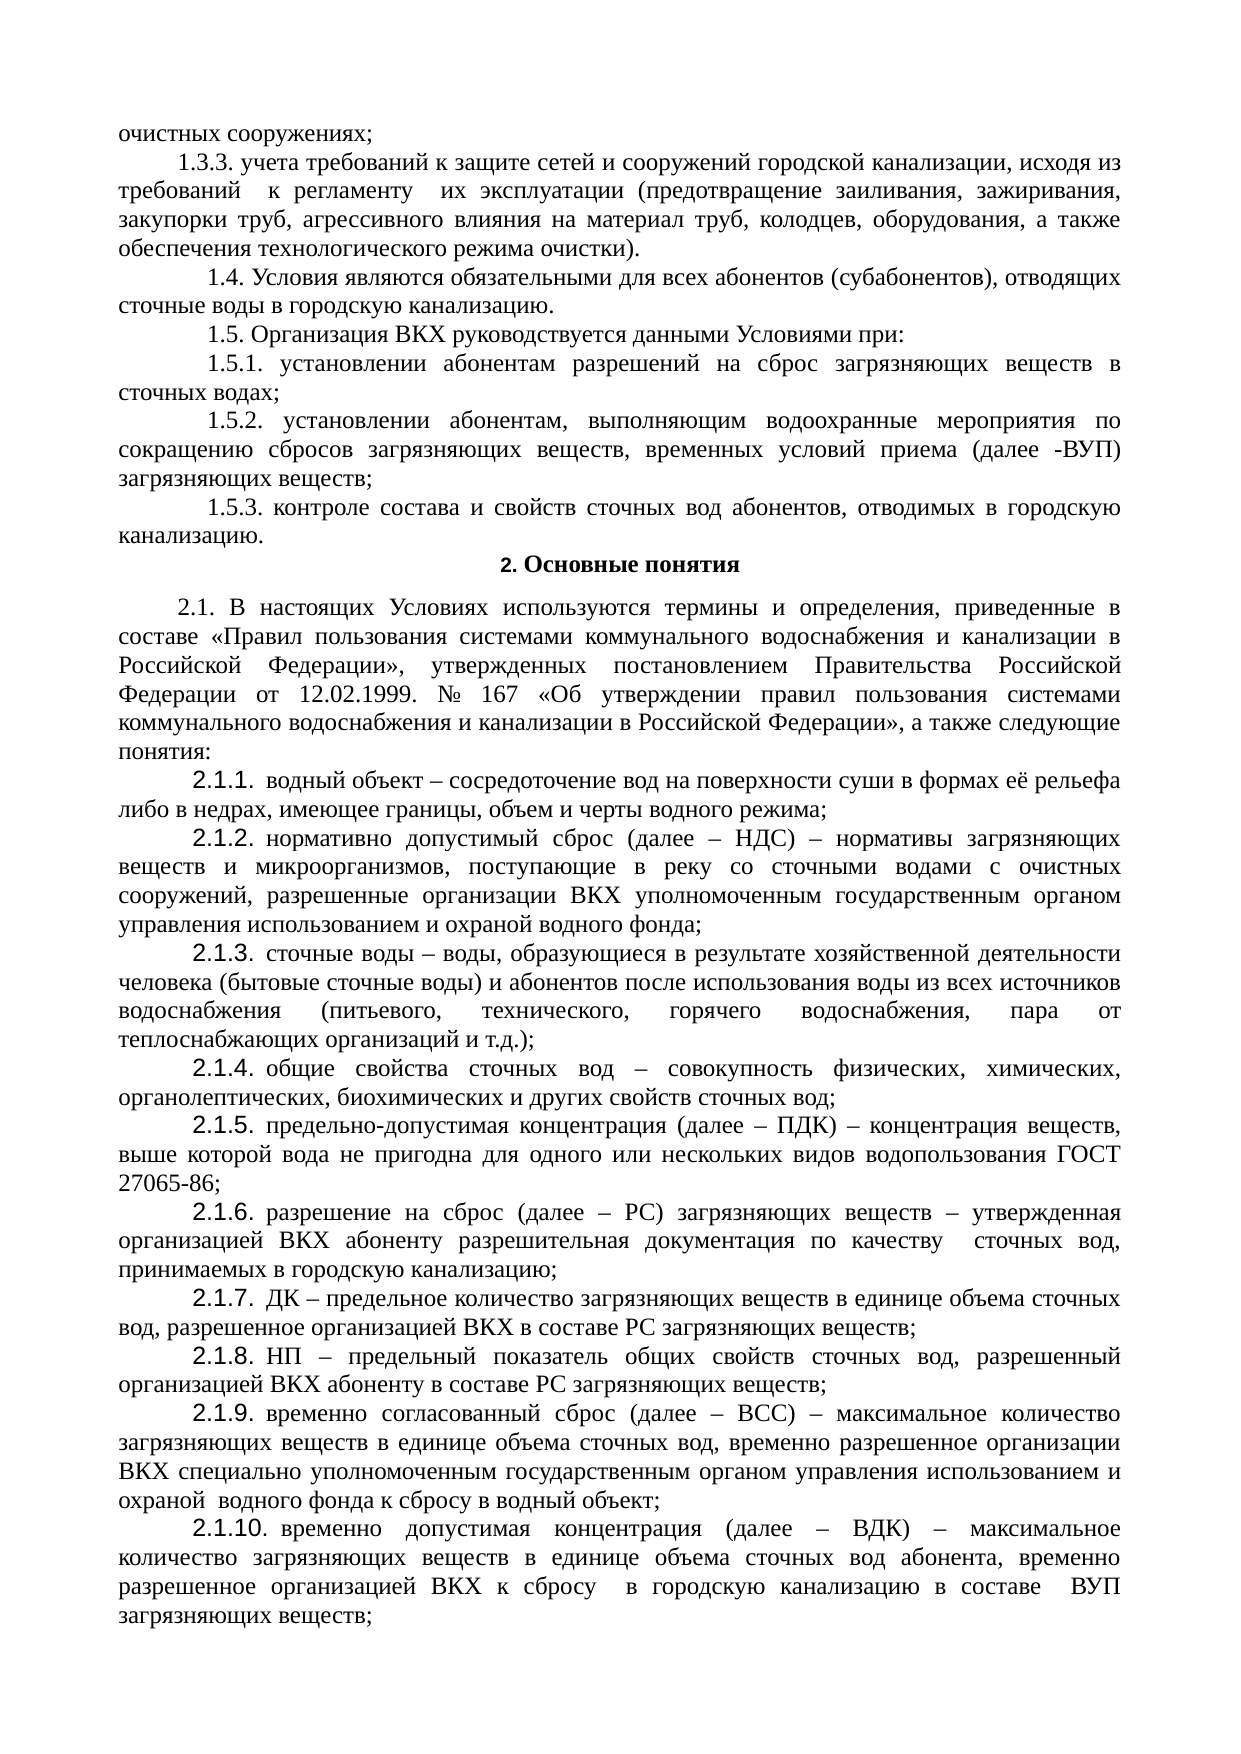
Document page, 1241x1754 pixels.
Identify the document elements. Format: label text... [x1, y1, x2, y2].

text 1.5.3. контроле состава и свойств сточных вод абонентов, отводимых в городскую канализацию. [118, 492, 1122, 549]
list нормативно допустимый сброс (далее – НДС) – нормативы загрязняющих веществ и микроорганизмов, поступающие в реку со сточными водами с очистных сооружений, разрешенные организации ВКХ уполномоченным государственным органом управления использованием и охраной водного фонда; [118, 823, 1122, 938]
list временно согласованный сброс (далее – ВСС) – максимальное количество загрязняющих веществ в единице объема сточных вод, временно разрешенное организации ВКХ специально уполномоченным государственным органом управления использованием и охраной водного фонда к сбросу в водный объект; [118, 1398, 1122, 1513]
list водный объект – сосредоточение вод на поверхности суши в формах её рельефа либо в недрах, имеющее границы, объем и черты водного режима; [118, 765, 1122, 823]
list очистных сооружениях; [118, 118, 1122, 147]
list общие свойства сточных вод – совокупность физических, химических, органолептических, биохимических и других свойств сточных вод; [118, 1053, 1122, 1110]
list предельно-допустимая концентрация (далее – ПДК) – концентрация веществ, выше которой вода не пригодна для одного или нескольких видов водопользования ГОСТ 27065-86; [118, 1110, 1122, 1197]
list разрешение на сброс (далее – РС) загрязняющих веществ – утвержденная организацией ВКХ абоненту разрешительная документация по качеству сточных вод, принимаемых в городскую канализацию; [118, 1197, 1122, 1283]
list сточные воды – воды, образующиеся в результате хозяйственной деятельности человека (бытовые сточные воды) и абонентов после использования воды из всех источников водоснабжения (питьевого, технического, горячего водоснабжения, пара от теплоснабжающих организаций и т.д.); [118, 938, 1122, 1053]
list 1.3.3. учета требований к защите сетей и сооружений городской канализации, исходя из требований к регламенту их эксплуатации (предотвращение заиливания, зажиривания, закупорки труб, агрессивного влияния на материал труб, колодцев, оборудования, а также обеспечения технологического режима очистки). [118, 147, 1122, 262]
text 1.5.1. установлении абонентам разрешений на сброс загрязняющих веществ в сточных водах; [118, 348, 1122, 406]
text 1.5.2. установлении абонентам, выполняющим водоохранные мероприятия по сокращению сбросов загрязняющих веществ, временных условий приема (далее -ВУП) загрязняющих веществ; [118, 406, 1122, 492]
list временно допустимая концентрация (далее – ВДК) – максимальное количество загрязняющих веществ в единице объема сточных вод абонента, временно разрешенное организацией ВКХ к сбросу в городскую канализацию в составе ВУП загрязняющих веществ; [118, 1513, 1122, 1628]
list НП – предельный показатель общих свойств сточных вод, разрешенный организацией ВКХ абоненту в составе РС загрязняющих веществ; [118, 1341, 1122, 1398]
text 2. Основные понятия [118, 549, 1122, 578]
text 1.4. Условия являются обязательными для всех абонентов (субабонентов), отводящих сточные воды в городскую канализацию. [118, 262, 1122, 319]
list 2.1. В настоящих Условиях используются термины и определения, приведенные в составе «Правил пользования системами коммунального водоснабжения и канализации в Российской Федерации», утвержденных постановлением Правительства Российской Федерации от 12.02.1999. № 167 «Об утверждении правил пользования системами коммунального водоснабжения и канализации в Российской Федерации», а также следующие понятия: [118, 592, 1122, 765]
text 1.5. Организация ВКХ руководствуется данными Условиями при: [118, 319, 1122, 348]
list ДК – предельное количество загрязняющих веществ в единице объема сточных вод, разрешенное организацией ВКХ в составе РС загрязняющих веществ; [118, 1283, 1122, 1341]
